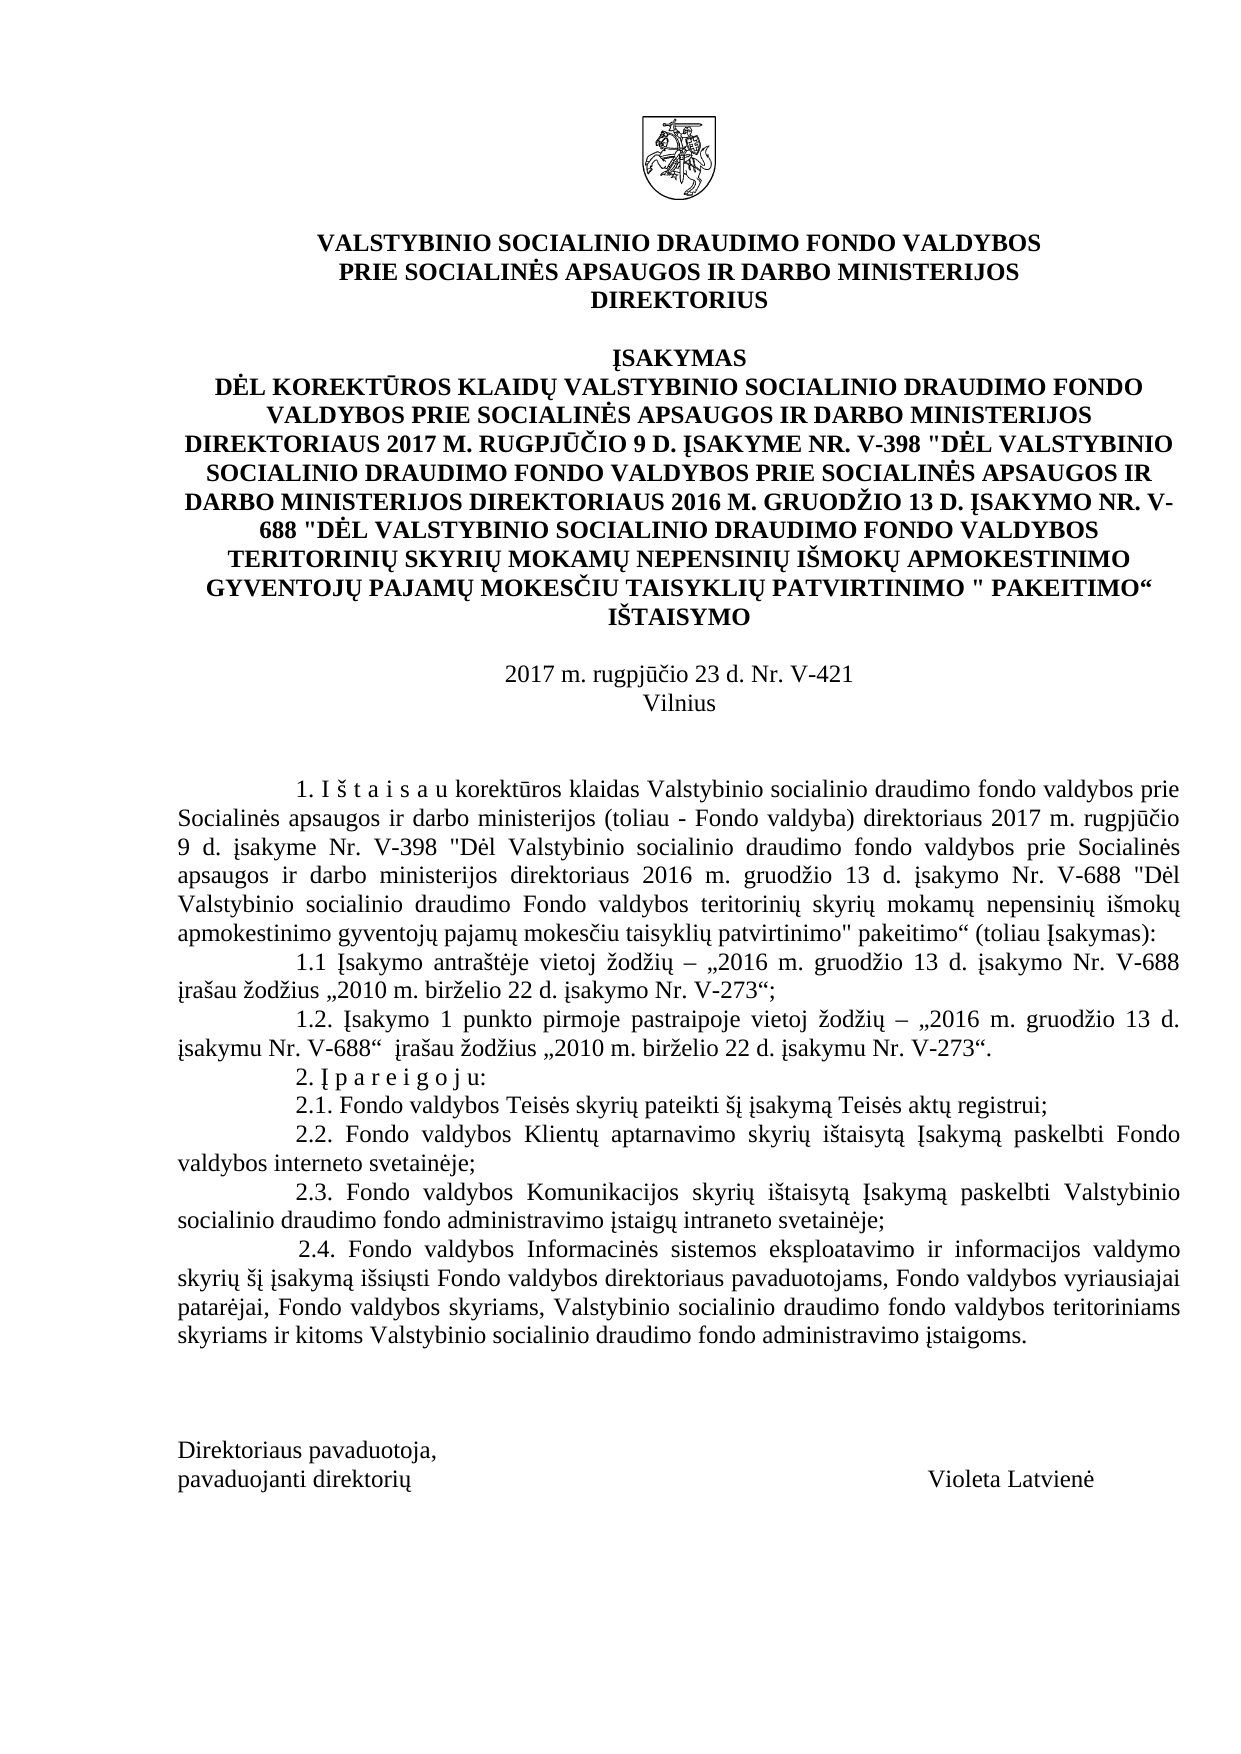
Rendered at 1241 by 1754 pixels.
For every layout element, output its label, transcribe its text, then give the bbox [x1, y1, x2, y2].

text Vilnius [177, 688, 1181, 717]
text 1.1 Įsakymo antraštėje vietoj žodžių – „2016 m. gruodžio 13 d. įsakymo Nr. V-688 įrašau žodžius „2010 m. birželio 22 d. įsakymo Nr. V-273“; [177, 947, 1181, 1004]
text 2.3. Fondo valdybos Komunikacijos skyrių ištaisytą Įsakymą paskelbti Valstybinio socialinio draudimo fondo administravimo įstaigų intraneto svetainėje; [177, 1177, 1181, 1234]
text VALSTYBINIO SOCIALINIO DRAUDIMO FONDO VALDYBOS [177, 228, 1181, 257]
text 1. I š t a i s a u korektūros klaidas Valstybinio socialinio draudimo fondo valdybos prie Socialinės apsaugos ir darbo ministerijos (toliau - Fondo valdyba) direktoriaus 2017 m. rugpjūčio 9 d. įsakyme Nr. V-398 "Dėl Valstybinio socialinio draudimo fondo valdybos prie Socialinės apsaugos ir darbo ministerijos direktoriaus 2016 m. gruodžio 13 d. įsakymo Nr. V-688 "Dėl Valstybinio socialinio draudimo Fondo valdybos teritorinių skyrių mokamų nepensinių išmokų apmokestinimo gyventojų pajamų mokesčiu taisyklių patvirtinimo" pakeitimo“ (toliau Įsakymas): [177, 774, 1181, 947]
text 2017 m. rugpjūčio 23 d. Nr. V-421 [177, 659, 1181, 688]
text PRIE SOCIALINĖS APSAUGOS IR DARBO MINISTERIJOS [177, 257, 1181, 286]
text Direktoriaus pavaduotoja, [177, 1436, 1181, 1464]
text ĮSAKYMAS [177, 343, 1181, 372]
text pavaduojanti direktorių Violeta Latvienė [177, 1464, 1181, 1493]
text 1.2. Įsakymo 1 punkto pirmoje pastraipoje vietoj žodžių – „2016 m. gruodžio 13 d. įsakymu Nr. V-688“ įrašau žodžius „2010 m. birželio 22 d. įsakymu Nr. V-273“. [177, 1004, 1181, 1062]
text Dėl korektūros klaidų Valstybinio socialinio draudimo fondo valdybos prie Socialinės apsaugos ir darbo ministerijos direktoriaus 2017 m. rugpjūčio 9 d. įsakyme Nr. V-398 "Dėl Valstybinio socialinio draudimo fondo valdybos prie socialinės apsaugos ir darbo ministerijos direktoriaus 2016 m. gruodžio 13 d. įsakymo Nr. V-688 "Dėl Valstybinio socialinio draudimo Fondo valdybos teritorinių skyrių mokamų nepensinių išmokų apmokestinimo gyventojų pajamų mokesčiu taisyklių patvirtinimo " pakeitimo“ ištaisymo [177, 372, 1181, 631]
text 2.4. Fondo valdybos Informacinės sistemos eksploatavimo ir informacijos valdymo skyrių šį įsakymą išsiųsti Fondo valdybos direktoriaus pavaduotojams, Fondo valdybos vyriausiajai patarėjai, Fondo valdybos skyriams, Valstybinio socialinio draudimo fondo valdybos teritoriniams skyriams ir kitoms Valstybinio socialinio draudimo fondo administravimo įstaigoms. [177, 1234, 1181, 1349]
text 2.2. Fondo valdybos Klientų aptarnavimo skyrių ištaisytą Įsakymą paskelbti Fondo valdybos interneto svetainėje; [177, 1119, 1181, 1177]
text 2. Į p a r e i g o j u: [177, 1062, 1181, 1091]
text 2.1. Fondo valdybos Teisės skyrių pateikti šį įsakymą Teisės aktų registrui; [177, 1091, 1181, 1119]
text DIREKTORIUS [177, 286, 1181, 314]
